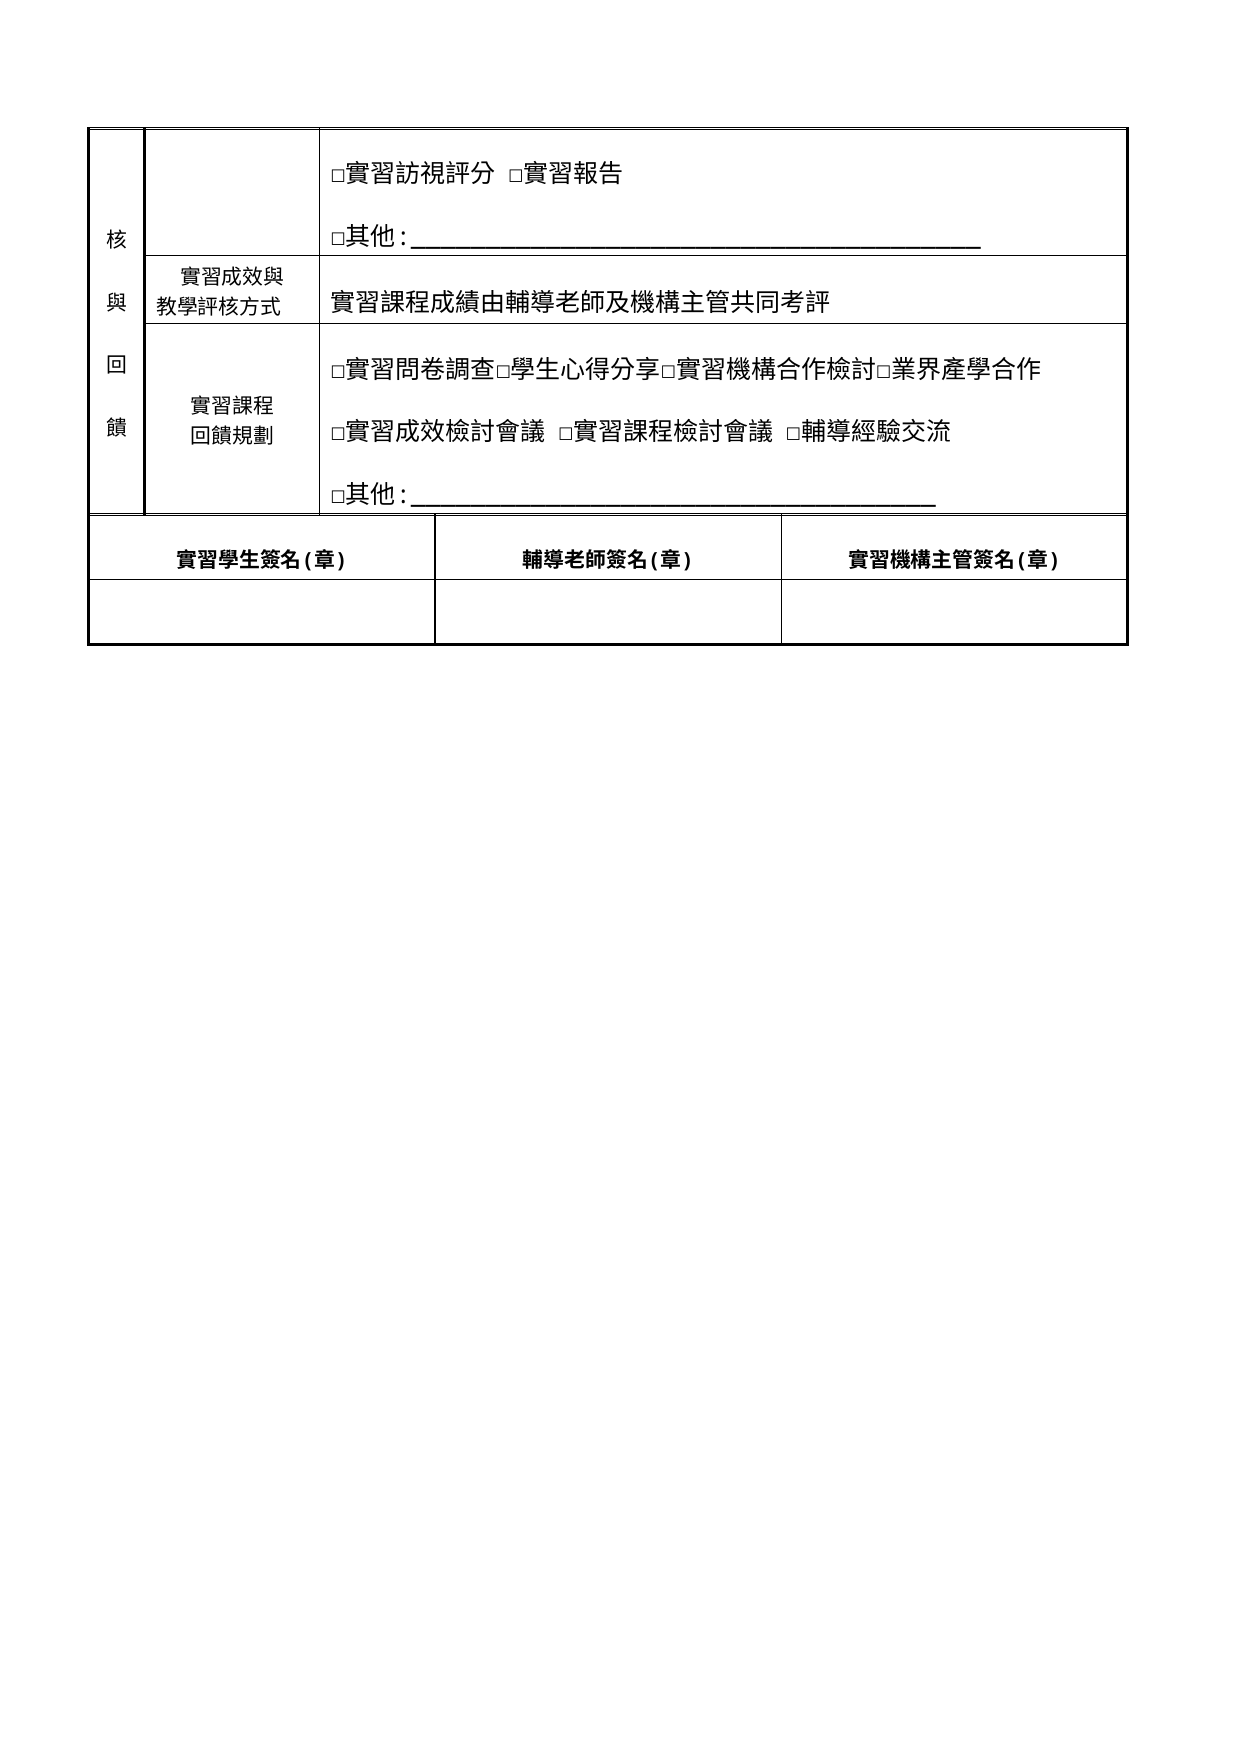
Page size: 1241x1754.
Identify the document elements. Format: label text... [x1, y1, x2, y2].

table_cell 核與回饋 [90, 130, 143, 513]
table_cell 輔導老師簽名(章) [436, 516, 781, 579]
table_cell [90, 580, 434, 642]
table_cell 實習成效與 教學評核方式 [146, 256, 319, 323]
table_cell [436, 580, 781, 642]
table_cell [146, 130, 319, 255]
table_cell 實習課程成績由輔導老師及機構主管共同考評 [320, 256, 1126, 323]
table_cell 實習課程 回饋規劃 [146, 324, 319, 513]
table_cell ☐實習問卷調查☐學生心得分享☐實習機構合作檢討☐業界產學合作 ☐實習成效檢討會議 ☐實習課程檢討會議 ☐輔導經驗交流 ☐其他:___________________________________ [320, 324, 1126, 513]
table_cell 實習學生簽名(章) [90, 516, 434, 579]
table_cell [782, 580, 1126, 642]
table_cell 實習機構主管簽名(章) [782, 516, 1126, 579]
table_cell ☐實習訪視評分 ☐實習報告 ☐其他:______________________________________ [320, 130, 1126, 255]
